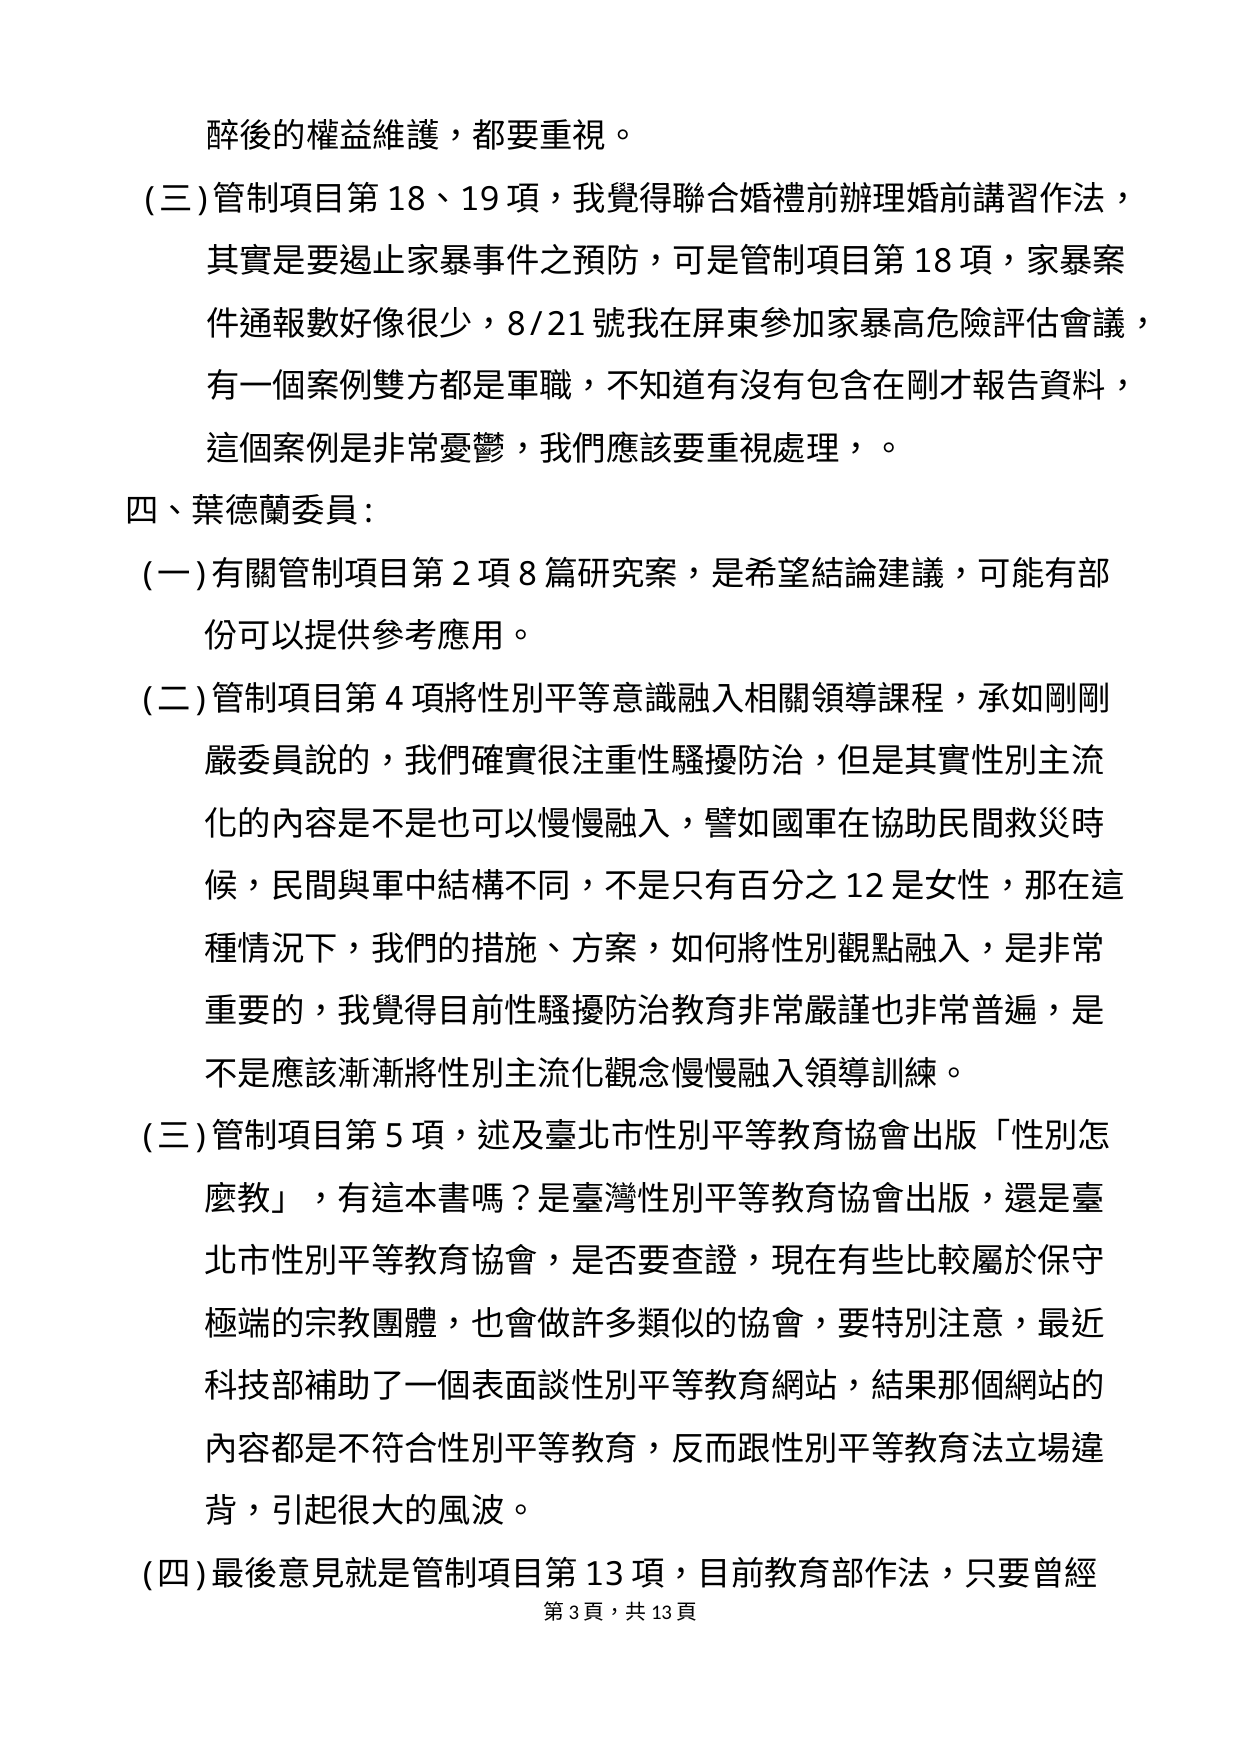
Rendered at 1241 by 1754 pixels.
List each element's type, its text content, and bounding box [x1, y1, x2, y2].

text (四)最後意見就是管制項目第13項，目前教育部作法，只要曾經是性騷擾的行為人不管是老師、學生、校長或行政人員，只要轉到別處就讀或教書，資料全部都會移轉，不知道軍方有沒有相類似移轉資料機制。因為從預防未來有更多受害人觀點出發，這一位行為人轉業後，我們有沒有任何輔導處理程序，是否應該轉到退輔會，我非常關切行為人的再教育，這個工作非常辛苦，要長時間做，並不是他離開了國防部系統，我們責任已了，應該還有後續的責任。 [137, 1529, 1128, 1592]
text (二)管制項目第4項將性別平等意識融入相關領導課程，承如剛剛嚴委員說的，我們確實很注重性騷擾防治，但是其實性別主流化的內容是不是也可以慢慢融入，譬如國軍在協助民間救災時候，民間與軍中結構不同，不是只有百分之12是女性，那在這種情況下，我們的措施、方案，如何將性別觀點融入，是非常重要的，我覺得目前性騷擾防治教育非常嚴謹也非常普遍，是不是應該漸漸將性別主流化觀念慢慢融入領導訓練。 [137, 654, 1128, 1092]
text (二)性騷擾問題，單位主官態度非常重要，公開宣示杜絕性騷擾事件發生，這種案件應該會減少，就管制項目第13、14、15項綜合，軍方談論性別議題，重點在性騷擾問題，也是尊重問題，不被尊重才會有騷擾，個人認為在醫療體系談性騷擾議題其實還蠻嚴肅，大家不太碰觸，昨天讀了美國內科醫學會出版的文章，本期是談醫療倫理，標題為我們家庭的秘密，就是指醫療裡的家庭秘密，舉其中一個例子，有位老師上醫療倫理課時，問來上課醫生，有沒有曾發生在實務臨床經驗案件，到現在還不能原諒自己的事情，很多人都沒有立即回答，終於有個人分享自己在當學生至產房實習時經驗，他說當時主治醫師在為病人做開刀前進行消毒程序時，說了一句話「我相信他現在非常享受我給他做消毒的程序」，當時病人已麻醉，這個醫生說，那時他非常不舒服主治醫生的話，也在心裡罵髒話，可是他並做出任何表達。當醫生講完故事後，老師就問他，主治醫生一面講一面笑時，你有沒有笑?那是核心問題，因為你的笑其實是共同參與了這個事件，後來這個學生臉紅說他有笑，也表達自己只是醫學院實習的學生，無法改變什麼。這個故事表達了病人被麻醉後的權益，我認為軍醫局針對管制項目13、14、15項，軍醫院醫療場所整體性騷擾防治及處置作為，應該在下次會議要有完整說明，其中性平教育實施部分，同事之間可採焦點團體方式進行，如果僅採用上課方式，且將醫生與護士放在一起上課，那個效果是無法彰顯，另外還有剛才提到病人被麻醉後的權益維護，都要重視。 [139, 92, 1128, 154]
text (三)管制項目第18、19項，我覺得聯合婚禮前辦理婚前講習作法，其實是要遏止家暴事件之預防，可是管制項目第18項，家暴案件通報數好像很少，8/21號我在屏東參加家暴高危險評估會議，有一個案例雙方都是軍職，不知道有沒有包含在剛才報告資料，這個案例是非常憂鬱，我們應該要重視處理，。 [139, 154, 1128, 467]
text (三)管制項目第5項，述及臺北市性別平等教育協會出版「性別怎麼教」，有這本書嗎？是臺灣性別平等教育協會出版，還是臺北市性別平等教育協會，是否要查證，現在有些比較屬於保守極端的宗教團體，也會做許多類似的協會，要特別注意，最近科技部補助了一個表面談性別平等教育網站，結果那個網站的內容都是不符合性別平等教育，反而跟性別平等教育法立場違背，引起很大的風波。 [137, 1092, 1128, 1529]
text 四、葉德蘭委員: [125, 467, 1128, 529]
text (一)有關管制項目第2項8篇研究案，是希望結論建議，可能有部份可以提供參考應用。 [137, 529, 1128, 654]
